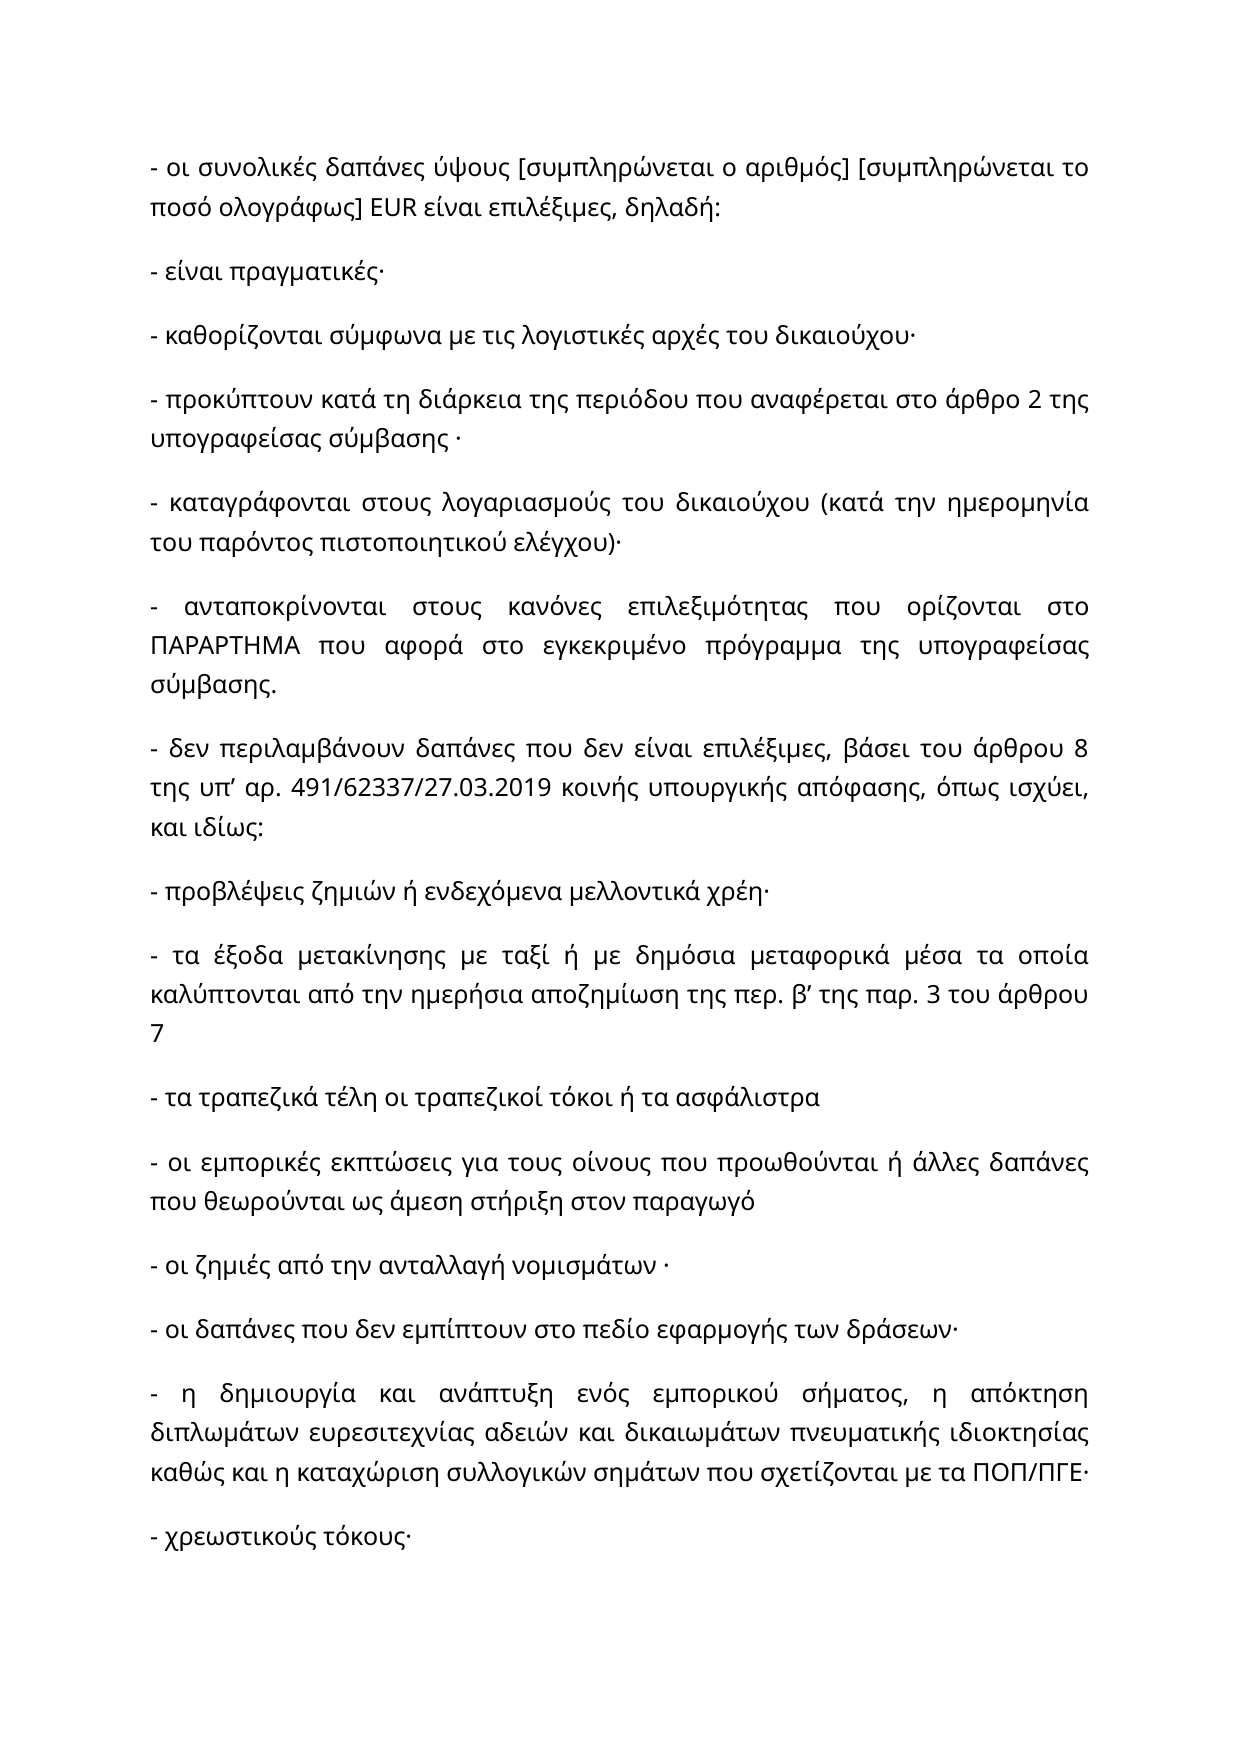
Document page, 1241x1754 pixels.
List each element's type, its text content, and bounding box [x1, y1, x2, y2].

text - δεν περιλαμβάνουν δαπάνες που δεν είναι επιλέξιμες, βάσει του άρθρου 8 της υπ’ αρ. 491/62337/27.03.2019 κοινής υπουργικής απόφασης, όπως ισχύει, και ιδίως: [150, 731, 1090, 843]
text - χρεωστικούς τόκους· [150, 1518, 1090, 1552]
text - καταγράφονται στους λογαριασμούς του δικαιούχου (κατά την ημερομηνία του παρόντος πιστοποιητικού ελέγχου)· [150, 485, 1090, 558]
text - προκύπτουν κατά τη διάρκεια της περιόδου που αναφέρεται στο άρθρο 2 της υπογραφείσας σύμβασης · [150, 382, 1090, 455]
text - τα έξοδα μετακίνησης με ταξί ή με δημόσια μεταφορικά μέσα τα οποία καλύπτονται από την ημερήσια αποζημίωση της περ. β’ της παρ. 3 του άρθρου 7 [150, 937, 1090, 1050]
text - ανταποκρίνονται στους κανόνες επιλεξιμότητας που ορίζονται στο ΠΑΡΑΡΤΗΜΑ που αφορά στο εγκεκριμένο πρόγραμμα της υπογραφείσας σύμβασης. [150, 588, 1090, 701]
text - η δημιουργία και ανάπτυξη ενός εμπορικού σήματος, η απόκτηση διπλωμάτων ευρεσιτεχνίας αδειών και δικαιωμάτων πνευματικής ιδιοκτησίας καθώς και η καταχώριση συλλογικών σημάτων που σχετίζονται με τα ΠΟΠ/ΠΓΕ· [150, 1376, 1090, 1488]
text - οι συνολικές δαπάνες ύψους [συμπληρώνεται ο αριθμός] [συμπληρώνεται το ποσό ολογράφως] EUR είναι επιλέξιμες, δηλαδή: [150, 150, 1090, 223]
text - οι εμπορικές εκπτώσεις για τους οίνους που προωθούνται ή άλλες δαπάνες που θεωρούνται ως άμεση στήριξη στον παραγωγό [150, 1144, 1090, 1217]
text - οι ζημιές από την ανταλλαγή νομισμάτων · [150, 1247, 1090, 1282]
text - οι δαπάνες που δεν εμπίπτουν στο πεδίο εφαρμογής των δράσεων· [150, 1312, 1090, 1346]
text - τα τραπεζικά τέλη οι τραπεζικοί τόκοι ή τα ασφάλιστρα [150, 1080, 1090, 1114]
text - προβλέψεις ζημιών ή ενδεχόμενα μελλοντικά χρέη· [150, 873, 1090, 907]
text - είναι πραγματικές· [150, 253, 1090, 287]
text - καθορίζονται σύμφωνα με τις λογιστικές αρχές του δικαιούχου· [150, 317, 1090, 352]
